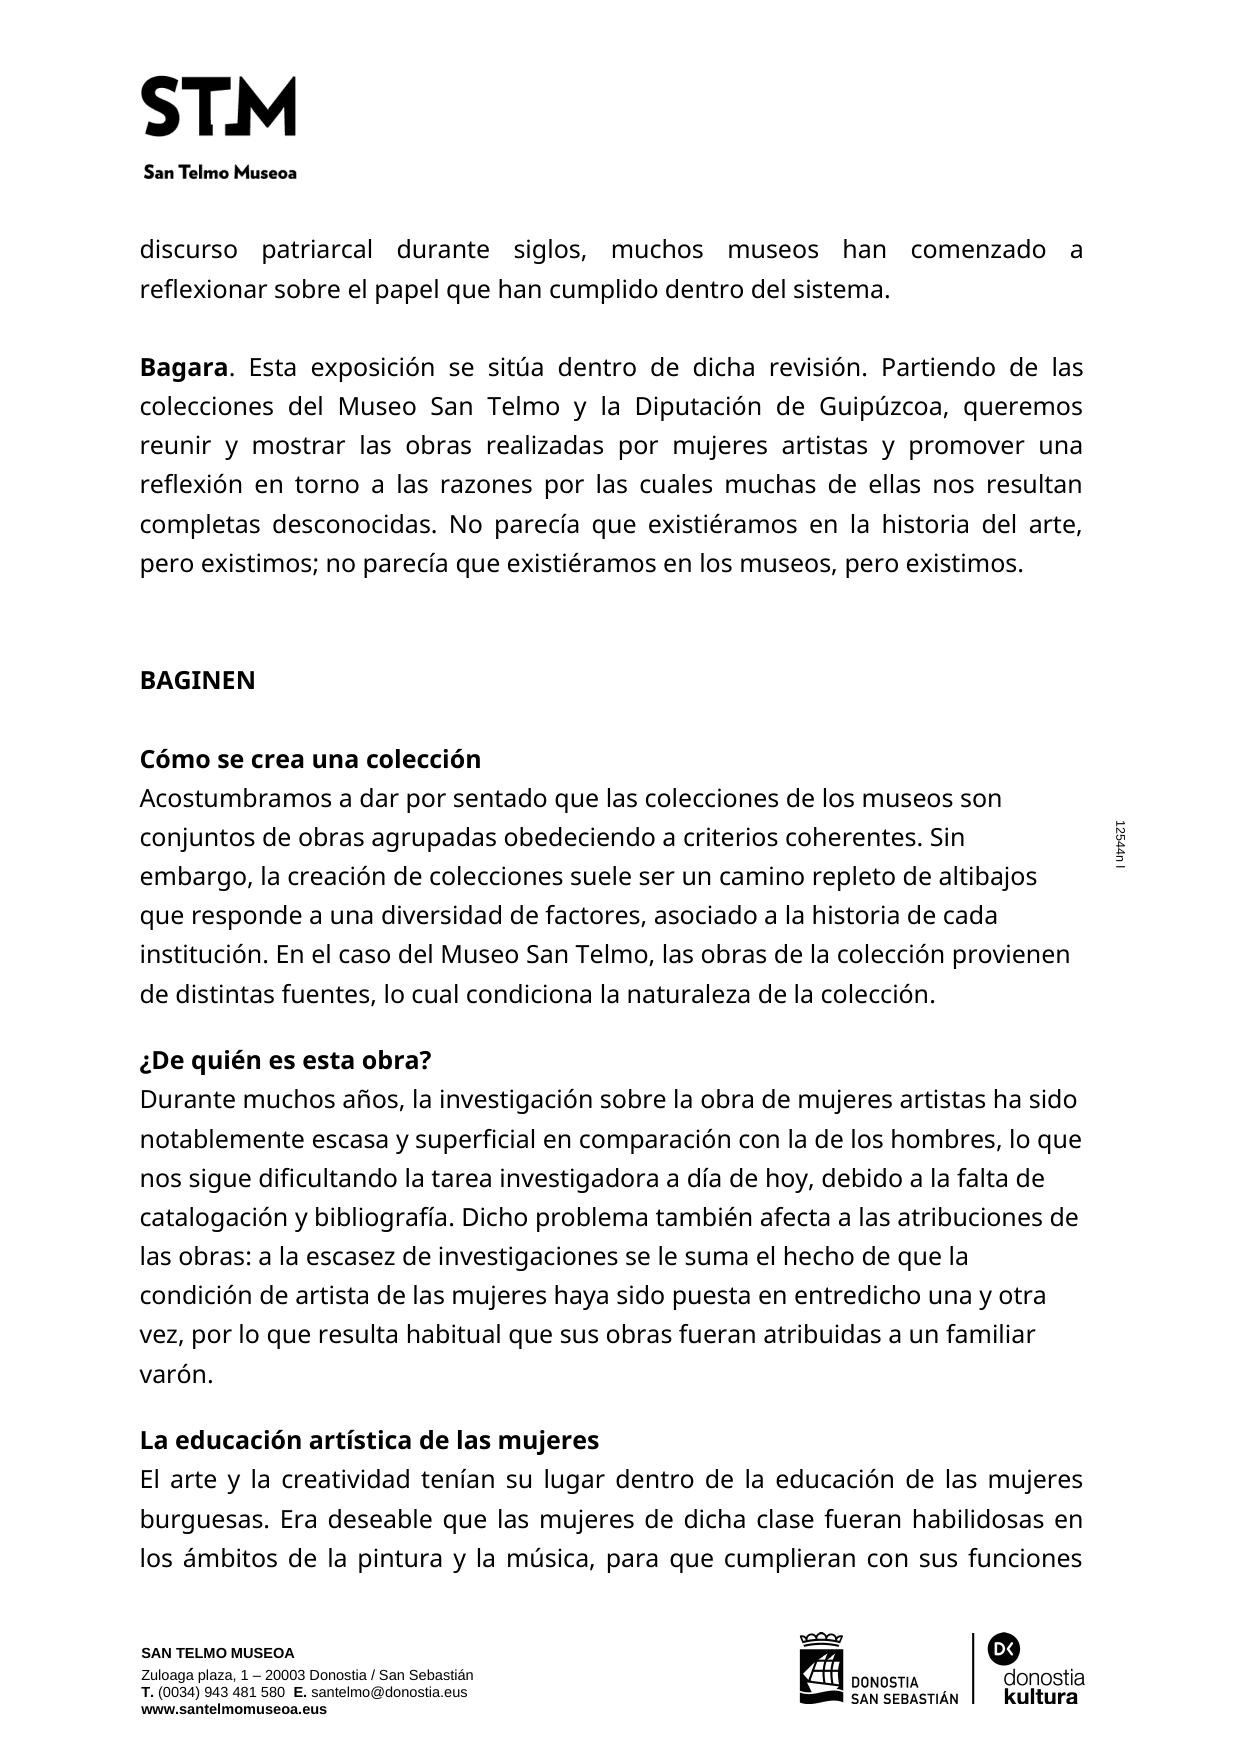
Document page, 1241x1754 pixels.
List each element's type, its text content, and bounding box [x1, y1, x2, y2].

text discurso patriarcal durante siglos, muchos museos han comenzado a reflexionar sobre el papel que han cumplido dentro del sistema. [139, 232, 1085, 305]
text El arte y la creatividad tenían su lugar dentro de la educación de las mujeres burguesas. Era deseable que las mujeres de dicha clase fueran habilidosas en los ámbitos de la pintura y la música, para que cumplieran con sus funciones [139, 1462, 1085, 1574]
text Cómo se crea una colección [139, 741, 1085, 775]
text Durante muchos años, la investigación sobre la obra de mujeres artistas ha sido notablemente escasa y superficial en comparación con la de los hombres, lo que nos sigue dificultando la tarea investigadora a día de hoy, debido a la falta de catalogación y bibliografía. Dicho problema también afecta a las atribuciones de las obras: a la escasez de investigaciones se le suma el hecho de que la condición de artista de las mujeres haya sido puesta en entredicho una y otra vez, por lo que resulta habitual que sus obras fueran atribuidas a un familiar varón. [139, 1082, 1085, 1390]
text Bagara. Esta exposición se sitúa dentro de dicha revisión. Partiendo de las colecciones del Museo San Telmo y la Diputación de Guipúzcoa, queremos reunir y mostrar las obras realizadas por mujeres artistas y promover una reflexión en torno a las razones por las cuales muchas de ellas nos resultan completas desconocidas. No parecía que existiéramos en la historia del arte, pero existimos; no parecía que existiéramos en los museos, pero existimos. [139, 349, 1085, 579]
picture [140, 73, 300, 182]
text La educación artística de las mujeres [139, 1423, 1085, 1457]
text ¿De quién es esta obra? [139, 1043, 1085, 1077]
text Acostumbramos a dar por sentado que las colecciones de los museos son conjuntos de obras agrupadas obedeciendo a criterios coherentes. Sin embargo, la creación de colecciones suele ser un camino repleto de altibajos que responde a una diversidad de factores, asociado a la historia de cada institución. En el caso del Museo San Telmo, las obras de la colección provienen de distintas fuentes, lo cual condiciona la naturaleza de la colección. [139, 780, 1085, 1010]
picture [799, 1632, 1085, 1704]
text BAGINEN [139, 663, 1085, 697]
